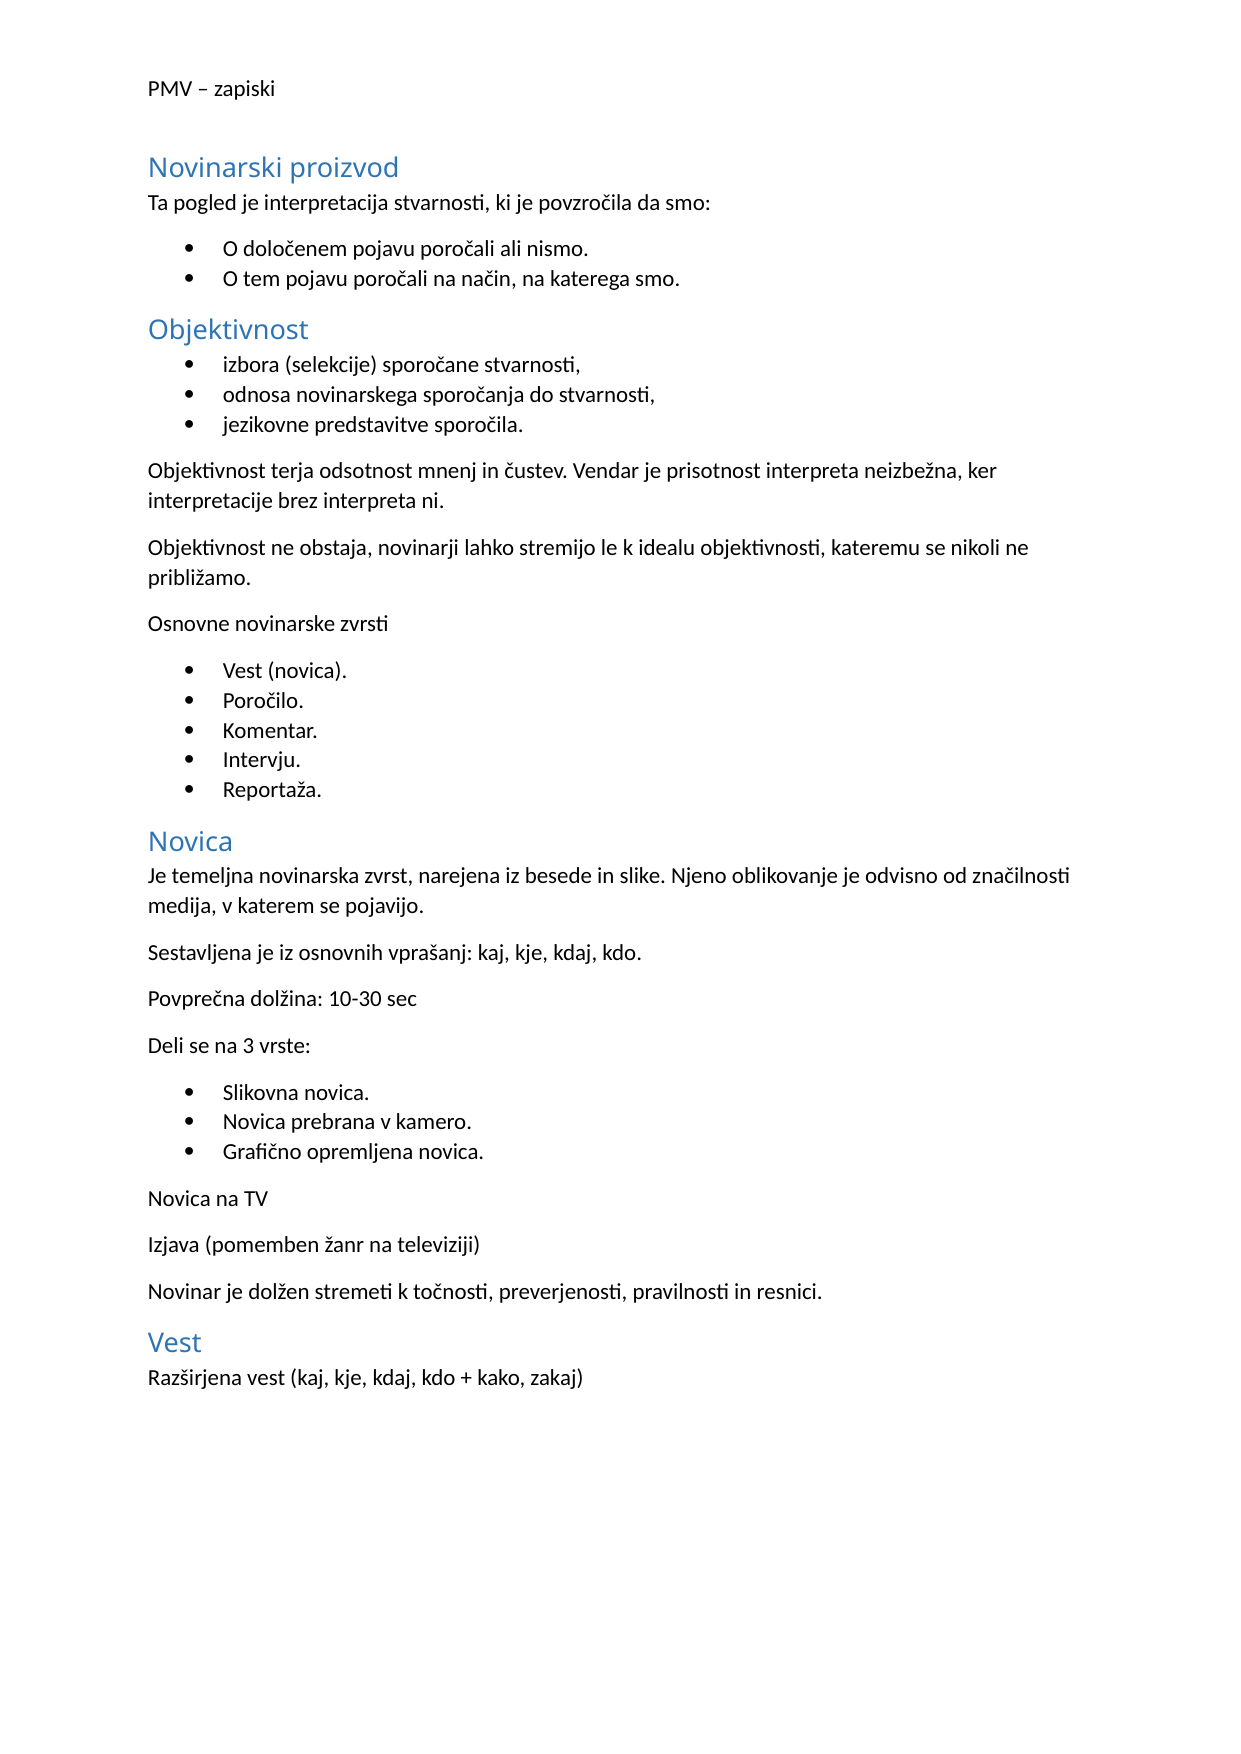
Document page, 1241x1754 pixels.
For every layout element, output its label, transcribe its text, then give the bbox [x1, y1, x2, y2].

subtitle Novinarski proizvod [148, 148, 1093, 185]
text Objektivnost terja odsotnost mnenj in čustev. Vendar je prisotnost interpreta neizbežna, ker interpretacije brez interpreta ni. [148, 456, 1093, 514]
list O tem pojavu poročali na način, na katerega smo. [185, 264, 1093, 292]
text Osnovne novinarske zvrsti [148, 609, 1093, 637]
text Izjava (pomemben žanr na televiziji) [148, 1231, 1093, 1258]
subtitle Objektivnost [148, 311, 1093, 348]
list Reportaža. [185, 776, 1093, 803]
text Razširjena vest (kaj, kje, kdaj, kdo + kako, zakaj) [148, 1363, 1093, 1391]
list jezikovne predstavitve sporočila. [185, 410, 1093, 438]
list Slikovna novica. [185, 1078, 1093, 1106]
list odnosa novinarskega sporočanja do stvarnosti, [185, 380, 1093, 408]
list Poročilo. [185, 686, 1093, 714]
text Sestavljena je iz osnovnih vprašanj: kaj, kje, kdaj, kdo. [148, 938, 1093, 966]
text Deli se na 3 vrste: [148, 1031, 1093, 1059]
list Grafično opremljena novica. [185, 1137, 1093, 1165]
text Je temeljna novinarska zvrst, narejena iz besede in slike. Njeno oblikovanje je odvisno od značilnosti medija, v katerem se pojavijo. [148, 861, 1093, 919]
text Novica na TV [148, 1184, 1093, 1212]
list Intervju. [185, 746, 1093, 774]
list izbora (selekcije) sporočane stvarnosti, [185, 350, 1093, 378]
text Novinar je dolžen stremeti k točnosti, preverjenosti, pravilnosti in resnici. [148, 1277, 1093, 1305]
subtitle Vest [148, 1324, 1093, 1361]
list Novica prebrana v kamero. [185, 1107, 1093, 1136]
list Vest (novica). [185, 656, 1093, 684]
list Komentar. [185, 716, 1093, 744]
subtitle Novica [148, 822, 1093, 859]
text Objektivnost ne obstaja, novinarji lahko stremijo le k idealu objektivnosti, kateremu se nikoli ne približamo. [148, 533, 1093, 591]
text Ta pogled je interpretacija stvarnosti, ki je povzročila da smo: [148, 188, 1093, 216]
list O določenem pojavu poročali ali nismo. [185, 234, 1093, 262]
text Povprečna dolžina: 10-30 sec [148, 984, 1093, 1012]
